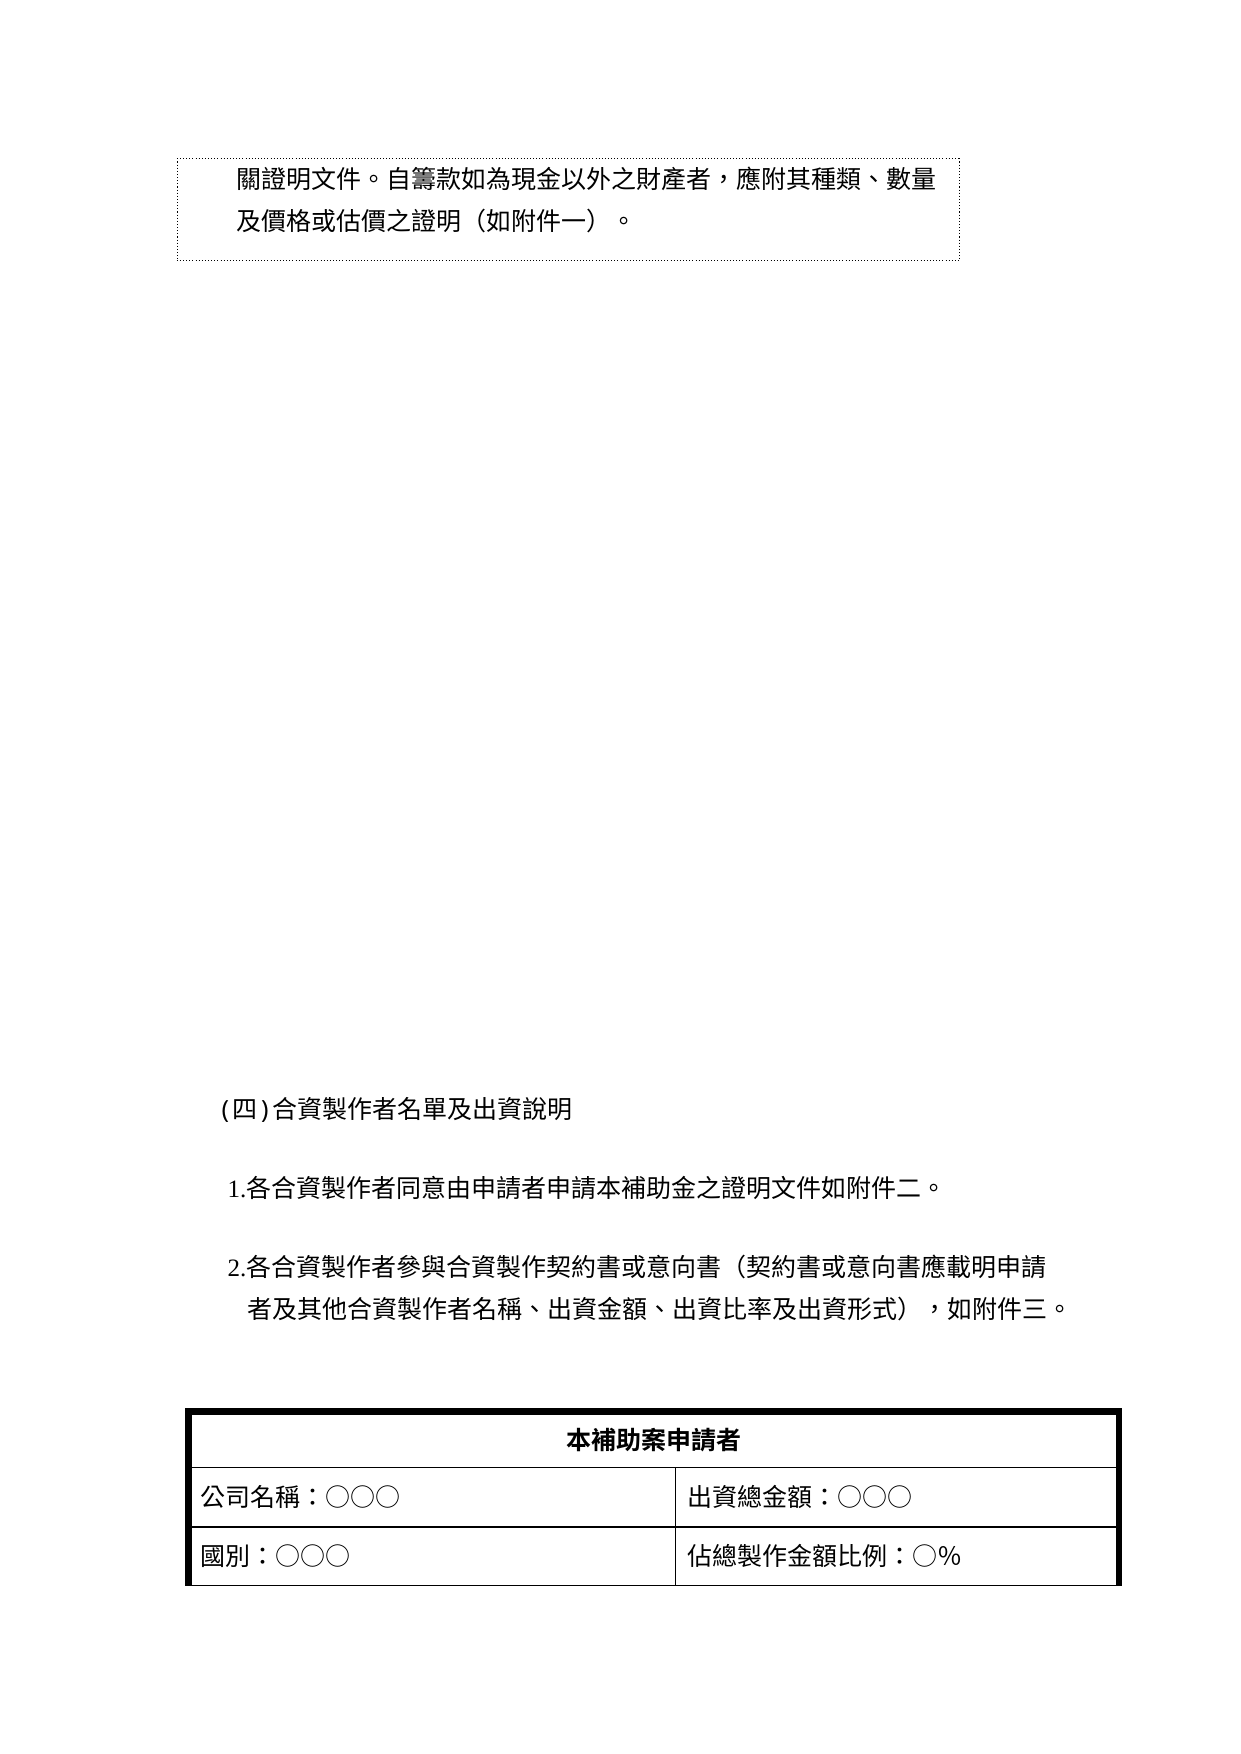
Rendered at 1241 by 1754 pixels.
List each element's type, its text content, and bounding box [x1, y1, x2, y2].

table_header 本補助案申請者 [192, 1415, 1116, 1467]
table_cell 出資總金額：○○○ [676, 1468, 1116, 1526]
text (四)合資製作者名單及出資說明 [177, 1089, 1063, 1126]
table_header 關證明文件。自籌款如為現金以外之財產者，應附其種類、數量及價格或估價之證明（如附件一）。 [177, 158, 960, 260]
table_cell 國別：○○○ [192, 1528, 675, 1585]
table_cell 公司名稱：○○○ [192, 1468, 675, 1526]
table_cell 佔總製作金額比例：○％ [676, 1528, 1116, 1585]
text 2.各合資製作者參與合資製作契約書或意向書（契約書或意向書應載明申請者及其他合資製作者名稱、出資金額、出資比率及出資形式），如附件三。 [227, 1248, 1063, 1326]
text 1.各合資製作者同意由申請者申請本補助金之證明文件如附件二。 [227, 1169, 1063, 1205]
